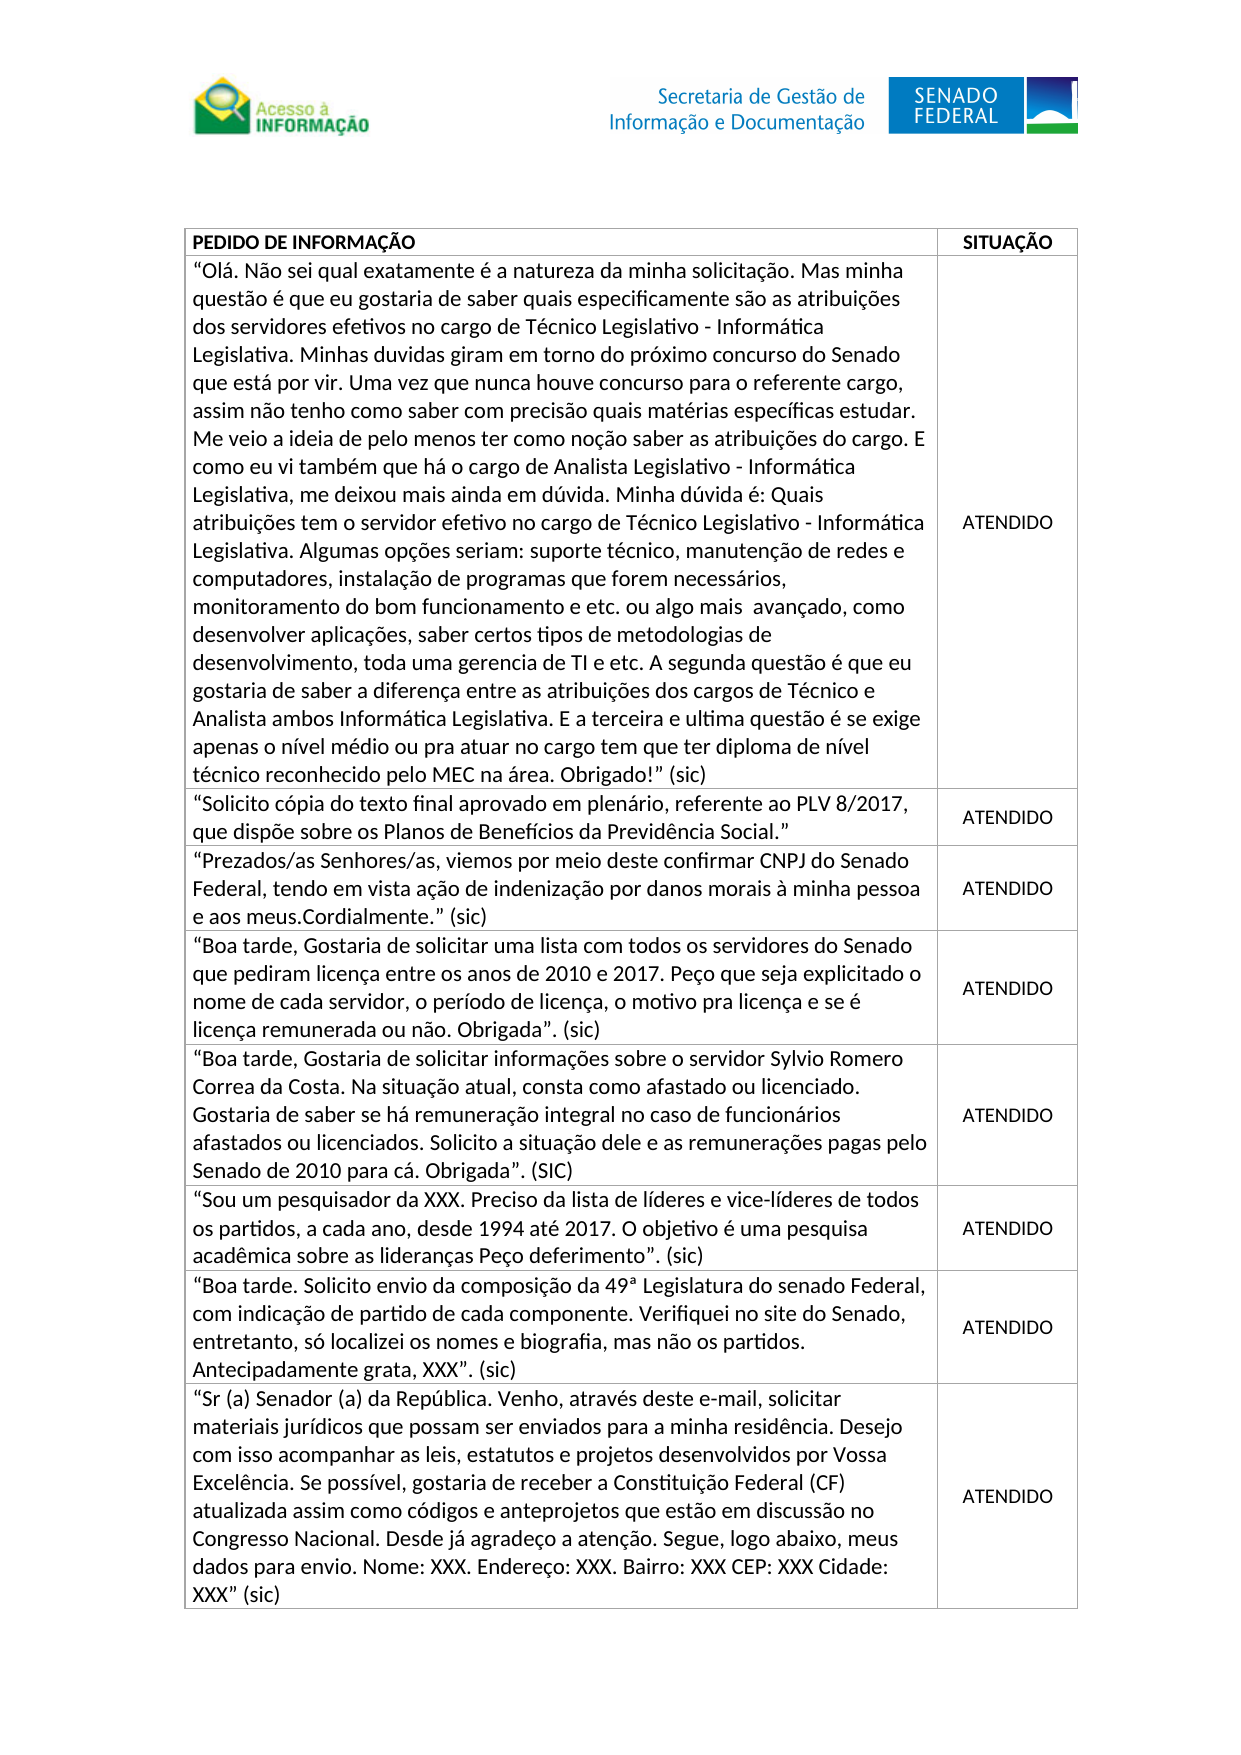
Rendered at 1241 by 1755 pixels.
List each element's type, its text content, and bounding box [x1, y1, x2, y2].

table_cell “Boa tarde. Solicito envio da composição da 49ª Legislatura do senado Federal, com indicação de partido de cada componente. Verifiquei no site do Senado, entretanto, só localizei os nomes e biografia, mas não os partidos. Antecipadamente grata, XXX”. (sic) [186, 1271, 937, 1383]
table_header SITUAÇÃO [938, 229, 1077, 255]
table_cell ATENDIDO [938, 1186, 1077, 1270]
table_cell “Olá. Não sei qual exatamente é a natureza da minha solicitação. Mas minha questão é que eu gostaria de saber quais especificamente são as atribuições dos servidores efetivos no cargo de Técnico Legislativo - Informática Legislativa. Minhas duvidas giram em torno do próximo concurso do Senado que está por vir. Uma vez que nunca houve concurso para o referente cargo, assim não tenho como saber com precisão quais matérias específicas estudar. Me veio a ideia de pelo menos ter como noção saber as atribuições do cargo. E como eu vi também que há o cargo de Analista Legislativo - Informática Legislativa, me deixou mais ainda em dúvida. Minha dúvida é: Quais atribuições tem o servidor efetivo no cargo de Técnico Legislativo - Informática Legislativa. Algumas opções seriam: suporte técnico, manutenção de redes e computadores, instalação de programas que forem necessários, monitoramento do bom funcionamento e etc. ou algo mais avançado, como desenvolver aplicações, saber certos tipos de metodologias de desenvolvimento, toda uma gerencia de TI e etc. A segunda questão é que eu gostaria de saber a diferença entre as atribuições dos cargos de Técnico e Analista ambos Informática Legislativa. E a terceira e ultima questão é se exige apenas o nível médio ou pra atuar no cargo tem que ter diploma de nível técnico reconhecido pelo MEC na área. Obrigado!” (sic) [186, 256, 937, 788]
table_cell ATENDIDO [938, 931, 1077, 1043]
table_cell “Solicito cópia do texto final aprovado em plenário, referente ao PLV 8/2017, que dispõe sobre os Planos de Benefícios da Previdência Social.” [186, 789, 937, 845]
table_cell ATENDIDO [938, 1271, 1077, 1383]
table_cell “Boa tarde, Gostaria de solicitar uma lista com todos os servidores do Senado que pediram licença entre os anos de 2010 e 2017. Peço que seja explicitado o nome de cada servidor, o período de licença, o motivo pra licença e se é licença remunerada ou não. Obrigada”. (sic) [186, 931, 937, 1043]
table_cell ATENDIDO [938, 256, 1077, 788]
table_cell ATENDIDO [938, 789, 1077, 845]
table_header PEDIDO DE INFORMAÇÃO [186, 229, 937, 255]
table_cell ATENDIDO [938, 846, 1077, 930]
table_cell “Sou um pesquisador da XXX. Preciso da lista de líderes e vice-líderes de todos os partidos, a cada ano, desde 1994 até 2017. O objetivo é uma pesquisa acadêmica sobre as lideranças Peço deferimento”. (sic) [186, 1186, 937, 1270]
table_cell “Boa tarde, Gostaria de solicitar informações sobre o servidor Sylvio Romero Correa da Costa. Na situação atual, consta como afastado ou licenciado. Gostaria de saber se há remuneração integral no caso de funcionários afastados ou licenciados. Solicito a situação dele e as remunerações pagas pelo Senado de 2010 para cá. Obrigada”. (SIC) [186, 1045, 937, 1184]
table_cell ATENDIDO [938, 1384, 1077, 1608]
table_cell ATENDIDO [938, 1045, 1077, 1184]
table_cell “Prezados/as Senhores/as, viemos por meio deste confirmar CNPJ do Senado Federal, tendo em vista ação de indenização por danos morais à minha pessoa e aos meus.Cordialmente.” (sic) [186, 846, 937, 930]
table_cell “Sr (a) Senador (a) da República. Venho, através deste e-mail, solicitar materiais jurídicos que possam ser enviados para a minha residência. Desejo com isso acompanhar as leis, estatutos e projetos desenvolvidos por Vossa Excelência. Se possível, gostaria de receber a Constituição Federal (CF) atualizada assim como códigos e anteprojetos que estão em discussão no Congresso Nacional. Desde já agradeço a atenção. Segue, logo abaixo, meus dados para envio. Nome: XXX. Endereço: XXX. Bairro: XXX CEP: XXX Cidade: XXX” (sic) [186, 1384, 937, 1608]
